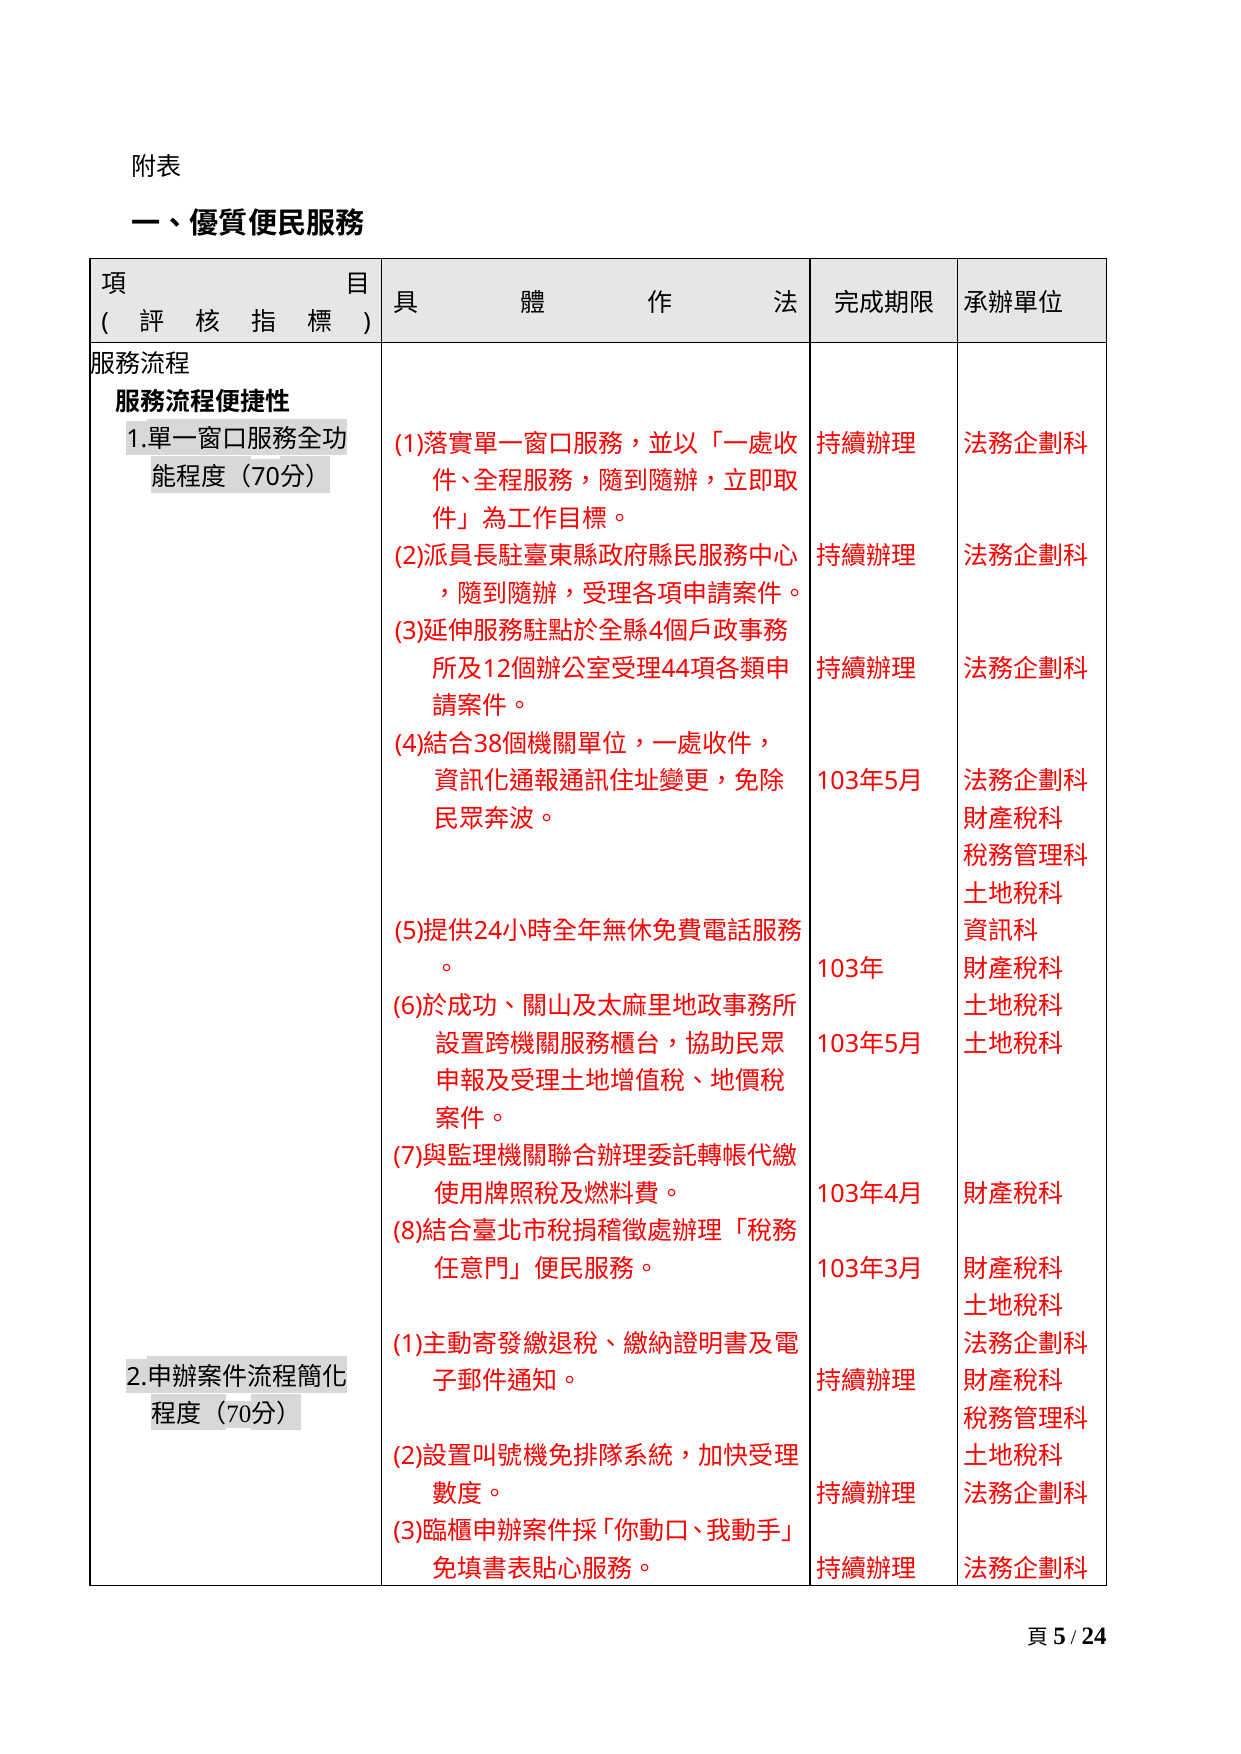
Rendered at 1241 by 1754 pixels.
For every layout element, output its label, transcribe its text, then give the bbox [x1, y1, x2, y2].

table_header 完成期限 [811, 259, 957, 342]
table_cell (1)落實單一窗口服務，並以「一處收件、全程服務，隨到隨辦，立即取件」為工作目標。 (2)派員長駐臺東縣政府縣民服務中心，隨到隨辦，受理各項申請案件。 (3)延伸服務駐點於全縣4個戶政事務所及12個辦公室受理44項各類申請案件。 (4)結合38個機關單位，一處收件，資訊化通報通訊住址變更，免除民眾奔波。 (5)提供24小時全年無休免費電話服務。 (6)於成功、關山及太麻里地政事務所設置跨機關服務櫃台，協助民眾申報及受理土地增值稅、地價稅案件。 (7)與監理機關聯合辦理委託轉帳代繳使用牌照稅及燃料費。 (8)結合臺北市稅捐稽徵處辦理「稅務任意門」便民服務。 (1)主動寄發繳退稅、繳納證明書及電子郵件通知。 (2)設置叫號機免排隊系統，加快受理數度。 (3)臨櫃申辦案件採「你動口、我動手」免填書表貼心服務。 [382, 343, 809, 1585]
table_cell 服務流程 服務流程便捷性 1.單一窗口服務全功能程度（70分） 2.申辦案件流程簡化程度（70分） [91, 343, 381, 1585]
table_cell 法務企劃科 法務企劃科 法務企劃科 法務企劃科 財產稅科 稅務管理科 土地稅科 資訊科 財產稅科 土地稅科 土地稅科 財產稅科 財產稅科 土地稅科 法務企劃科 財產稅科 稅務管理科 土地稅科 法務企劃科 法務企劃科 [958, 343, 1106, 1585]
table_header 具體作法 [382, 259, 809, 342]
text 附表 [131, 145, 1106, 183]
table_header 項目 (評核指標) [91, 259, 381, 342]
table_header 承辦單位 [958, 259, 1106, 342]
table_cell 持續辦理 持續辦理 持續辦理 103年5月 103年 103年5月 103年4月 103年3月 持續辦理 持續辦理 持續辦理 [811, 343, 957, 1585]
text 一、優質便民服務 [131, 183, 1106, 258]
